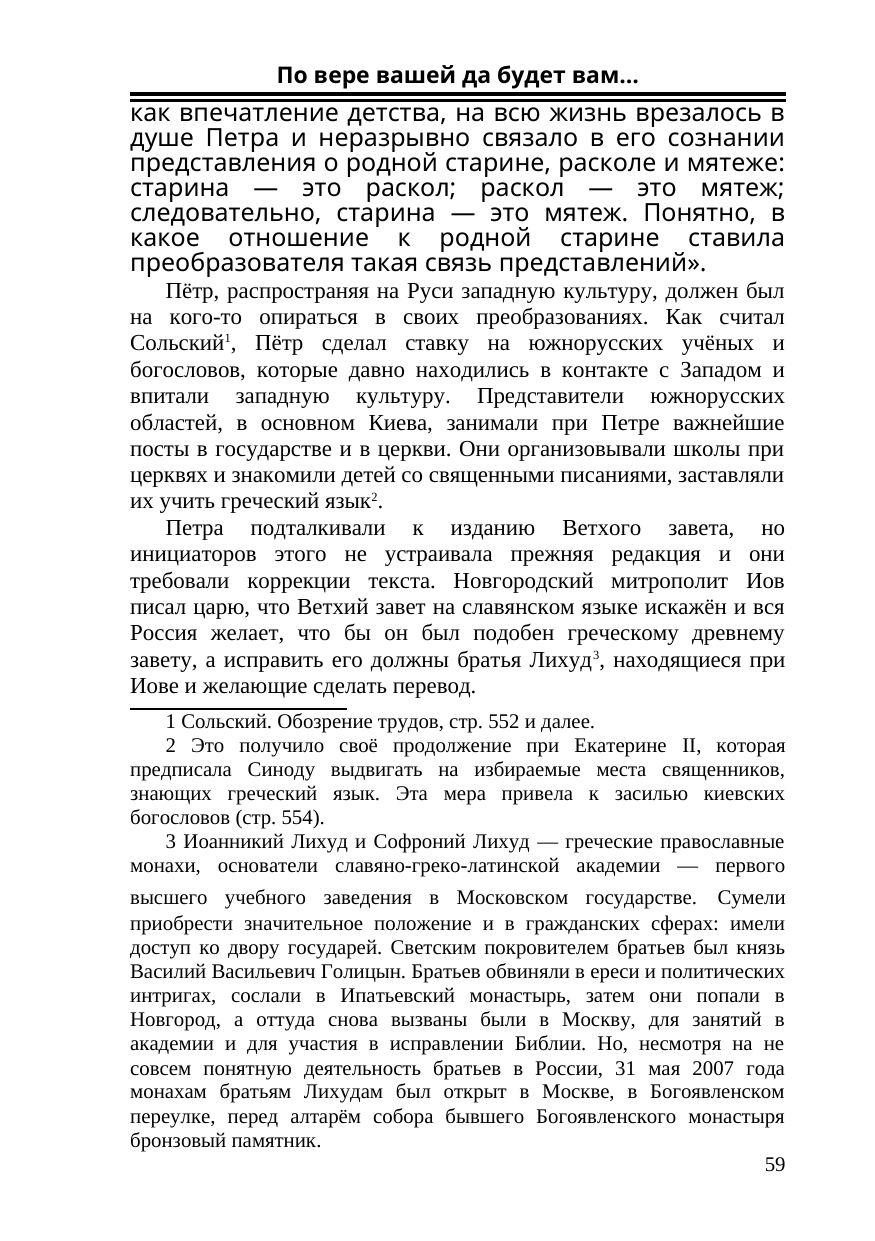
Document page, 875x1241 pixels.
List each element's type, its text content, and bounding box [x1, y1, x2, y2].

text Петра подталкивали к изданию Ветхого завета, но инициаторов этого не устраивала прежняя редакция и они требовали коррекции текста. Новгородский митрополит Иов писал царю, что Ветхий завет на славянском языке искажён и вся Россия желает, что бы он был подобен греческому древнему завету, а исправить его должны братья Лихуд, находящиеся при Иове и желающие сделать перевод. [130, 514, 786, 698]
text Это получило своё продолжение при Екатерине II, которая предписала Синоду выдвигать на избираемые места священников, знающих греческий язык. Эта мера привела к засилью киевских богословов (стр. 554). [130, 733, 786, 829]
text Иоанникий Лихуд и Софроний Лихуд — греческие православные монахи, основатели славяно-греко-латинской академии — первого высшего учебного заведения в Московском государстве. Сумели приобрести значительное положение и в гражданских сферах: имели доступ ко двору государей. Светским покровителем братьев был князь Василий Васильевич Голицын. Братьев обвиняли в ереси и политических интригах, сослали в Ипатьевский монастырь, затем они попали в Новгород, а оттуда снова вызваны были в Москву, для занятий в академии и для участия в исправлении Библии. Но, несмотря на не совсем понятную деятельность братьев в России, 31 мая 2007 года монахам братьям Лихудам был открыт в Москве, в Богоявленском переулке, перед алтарём собора бывшего Богоявленского монастыря бронзовый памятник. [130, 829, 786, 1152]
text Сольский. Обозрение трудов, стр. 552 и далее. [130, 709, 786, 733]
text Пётр, распространяя на Руси западную культуру, должен был на кого-то опираться в своих преобразованиях. Как считал Сольский, Пётр сделал ставку на южнорусских учёных и богословов, которые давно находились в контакте с Западом и впитали западную культуру. Представители южнорусских областей, в основном Киева, занимали при Петре важнейшие посты в государстве и в церкви. Они организовывали школы при церквях и знакомили детей со священными писаниями, заставляли их учить греческий язык. [130, 277, 786, 514]
text как впечатление детства, на всю жизнь врезалось в душе Петра и неразрывно связало в его сознании представления о родной старине, расколе и мятеже: старина — это раскол; раскол — это мятеж; следовательно, старина — это мятеж. Понятно, в какое отношение к родной старине ставила преобразователя такая связь представлений». [130, 102, 786, 277]
